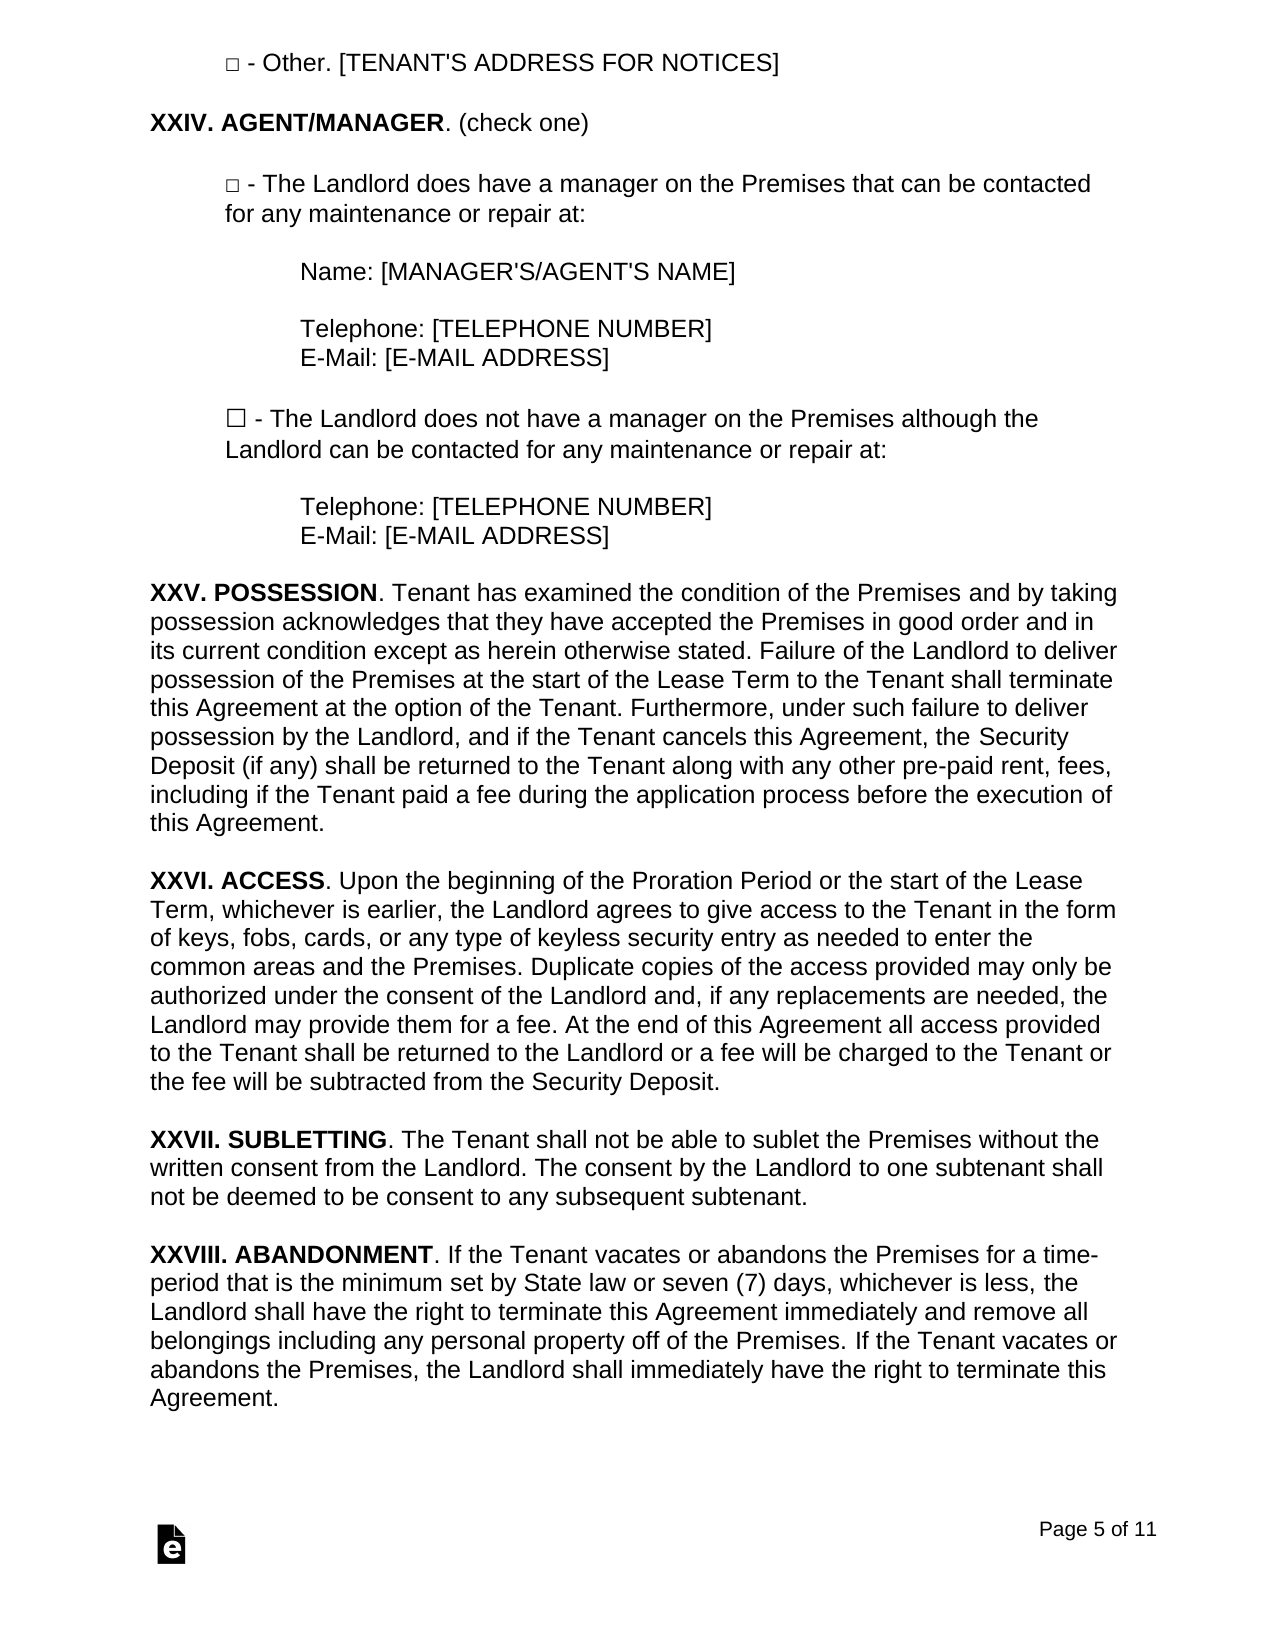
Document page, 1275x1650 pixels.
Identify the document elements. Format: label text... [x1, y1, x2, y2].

text XXIV. AGENT/MANAGER. (check one) [150, 108, 1125, 137]
text ☐ - The Landlord does have a manager on the Premises that can be contacted for any maintenance or repair at: [225, 165, 1125, 228]
text XXVI. ACCESS. Upon the beginning of the Proration Period or the start of the Lease Term, whichever is earlier, the Landlord agrees to give access to the Tenant in the form of keys, fobs, cards, or any type of keyless security entry as needed to enter the common areas and the Premises. Duplicate copies of the access provided may only be authorized under the consent of the Landlord and, if any replacements are needed, the Landlord may provide them for a fee. At the end of this Agreement all access provided to the Tenant shall be returned to the Landlord or a fee will be charged to the Tenant or the fee will be subtracted from the Security Deposit. [150, 866, 1125, 1096]
text XXVII. SUBLETTING. The Tenant shall not be able to sublet the Premises without the written consent from the Landlord. The consent by the Landlord to one subtenant shall not be deemed to be consent to any subsequent subtenant. [150, 1125, 1125, 1211]
text E-Mail: [E-MAIL ADDRESS] [300, 343, 1125, 372]
text XXVIII. ABANDONMENT. If the Tenant vacates or abandons the Premises for a time-period that is the minimum set by State law or seven (7) days, whichever is less, the Landlord shall have the right to terminate this Agreement immediately and remove all belongings including any personal property off of the Premises. If the Tenant vacates or abandons the Premises, the Landlord shall immediately have the right to terminate this Agreement. [150, 1240, 1125, 1412]
text Name: [MANAGER'S/AGENT'S NAME] [300, 257, 1125, 286]
text Telephone: [TELEPHONE NUMBER] [300, 314, 1125, 343]
text Telephone: [TELEPHONE NUMBER] [300, 492, 1125, 521]
text XXV. POSSESSION. Tenant has examined the condition of the Premises and by taking possession acknowledges that they have accepted the Premises in good order and in its current condition except as herein otherwise stated. Failure of the Landlord to deliver possession of the Premises at the start of the Lease Term to the Tenant shall terminate this Agreement at the option of the Tenant. Furthermore, under such failure to deliver possession by the Landlord, and if the Tenant cancels this Agreement, the Security Deposit (if any) shall be returned to the Tenant along with any other pre-paid rent, fees, including if the Tenant paid a fee during the application process before the execution of this Agreement. [150, 578, 1125, 837]
text E-Mail: [E-MAIL ADDRESS] [300, 521, 1125, 550]
text ☐ - The Landlord does not have a manager on the Premises although the Landlord can be contacted for any maintenance or repair at: [225, 401, 1125, 463]
text ☐ - Other. [TENANT'S ADDRESS FOR NOTICES] [225, 45, 1125, 79]
